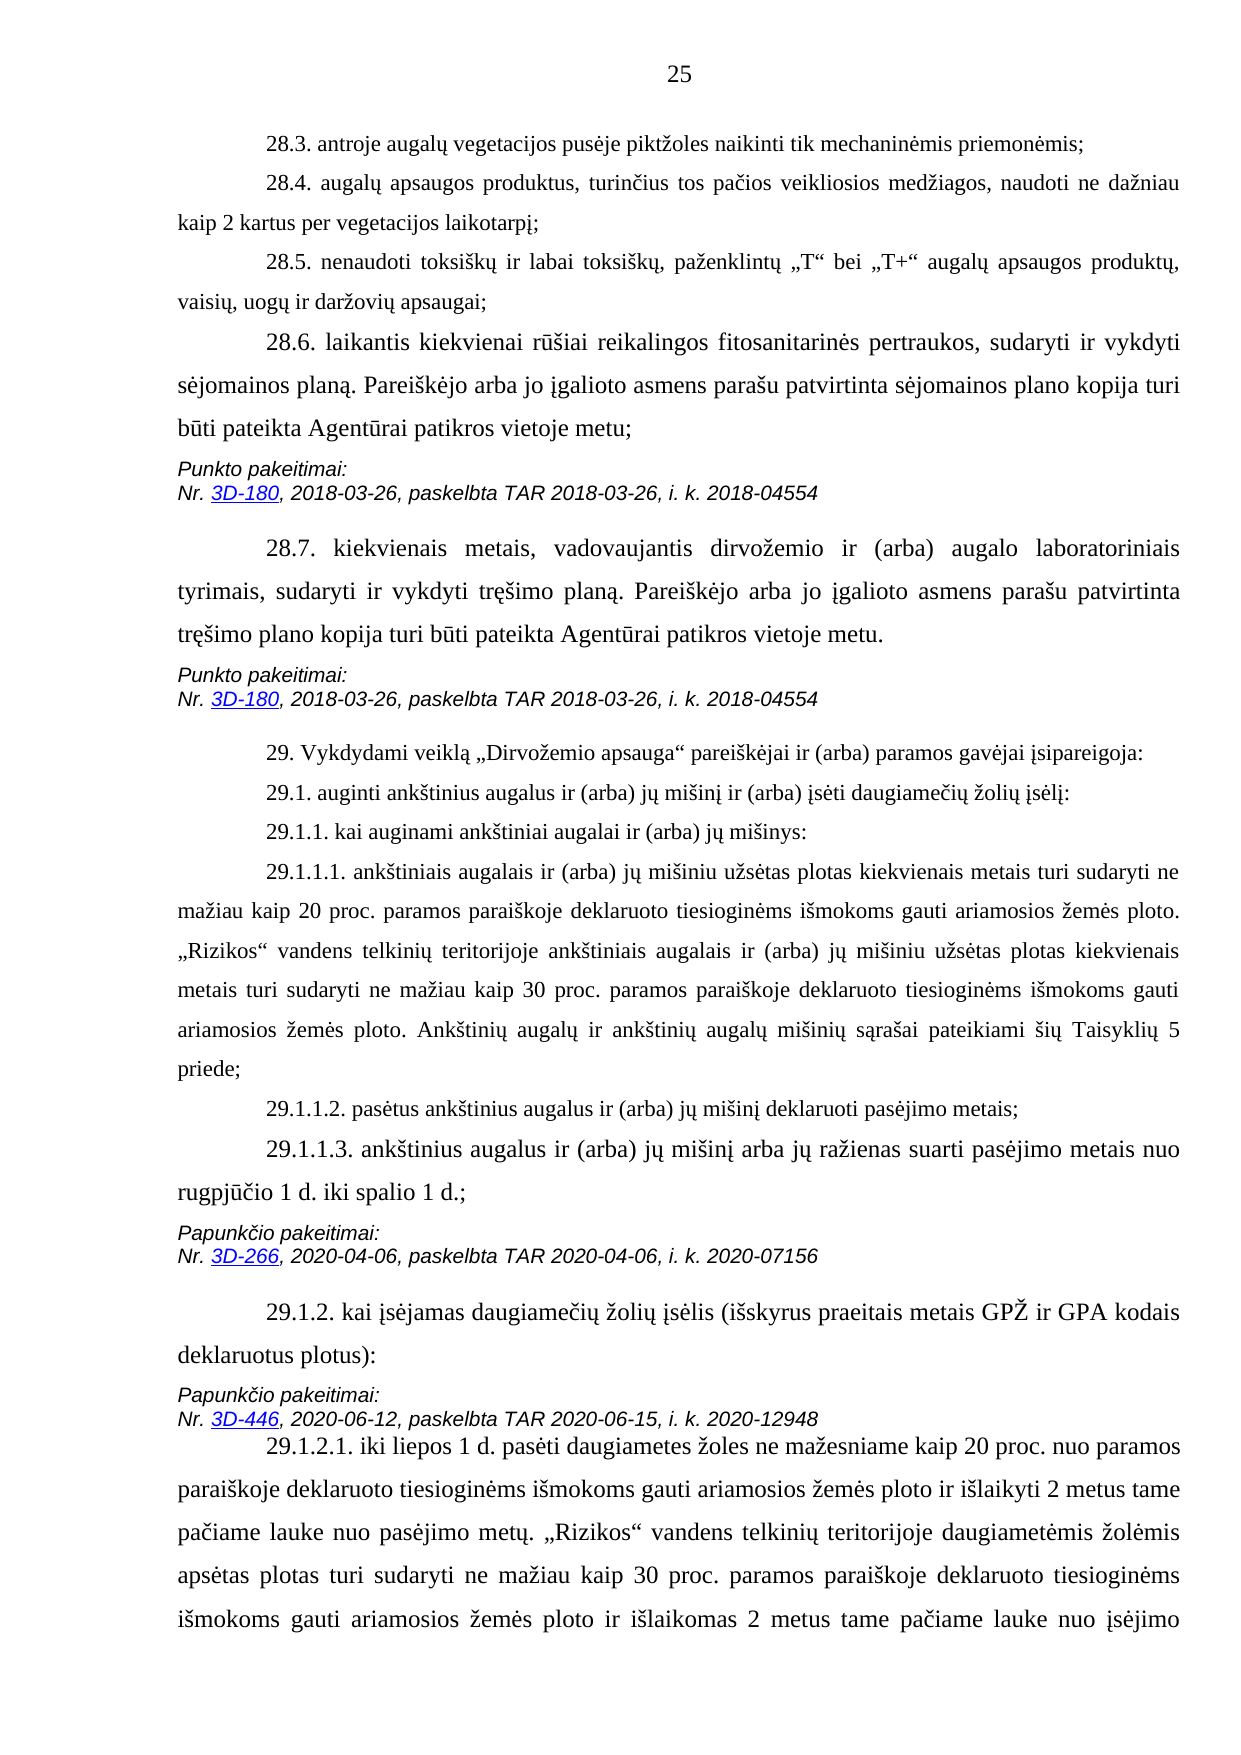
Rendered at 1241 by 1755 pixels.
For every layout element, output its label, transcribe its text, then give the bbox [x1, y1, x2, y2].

text 29.1.2.1. iki liepos 1 d. pasėti daugiametes žoles ne mažesniame kaip 20 proc. nuo paramos paraiškoje deklaruoto tiesioginėms išmokoms gauti ariamosios žemės ploto ir išlaikyti 2 metus tame pačiame lauke nuo pasėjimo metų. „Rizikos“ vandens telkinių teritorijoje daugiametėmis žolėmis apsėtas plotas turi sudaryti ne mažiau kaip 30 proc. paramos paraiškoje deklaruoto tiesioginėms išmokoms gauti ariamosios žemės ploto ir išlaikomas 2 metus tame pačiame lauke nuo įsėjimo [177, 1431, 1181, 1632]
text Nr. 3D-266, 2020-04-06, paskelbta TAR 2020-04-06, i. k. 2020-07156 [177, 1244, 1181, 1268]
text 29.1.1. kai auginami ankštiniai augalai ir (arba) jų mišinys: [177, 818, 1181, 845]
text Nr. 3D-446, 2020-06-12, paskelbta TAR 2020-06-15, i. k. 2020-12948 [177, 1407, 1181, 1431]
text 28.6. laikantis kiekvienai rūšiai reikalingos fitosanitarinės pertraukos, sudaryti ir vykdyti sėjomainos planą. Pareiškėjo arba jo įgalioto asmens parašu patvirtinta sėjomainos plano kopija turi būti pateikta Agentūrai patikros vietoje metu; [177, 327, 1181, 442]
text 29.1.1.3. ankštinius augalus ir (arba) jų mišinį arba jų ražienas suarti pasėjimo metais nuo rugpjūčio 1 d. iki spalio 1 d.; [177, 1134, 1181, 1206]
text 28.5. nenaudoti toksiškų ir labai toksiškų, paženklintų „T“ bei „T+“ augalų apsaugos produktų, vaisių, uogų ir daržovių apsaugai; [177, 248, 1181, 314]
text 29.1.2. kai įsėjamas daugiamečių žolių įsėlis (išskyrus praeitais metais GPŽ ir GPA kodais deklaruotus plotus): [177, 1297, 1181, 1369]
text Nr. 3D-180, 2018-03-26, paskelbta TAR 2018-03-26, i. k. 2018-04554 [177, 687, 1181, 711]
text 29.1. auginti ankštinius augalus ir (arba) jų mišinį ir (arba) įsėti daugiamečių žolių įsėlį: [177, 779, 1181, 805]
text Punkto pakeitimai: [177, 457, 1181, 481]
text Papunkčio pakeitimai: [177, 1220, 1181, 1244]
text 28.3. antroje augalų vegetacijos pusėje piktžoles naikinti tik mechaninėmis priemonėmis; [177, 130, 1181, 156]
text 28.7. kiekvienais metais, vadovaujantis dirvožemio ir (arba) augalo laboratoriniais tyrimais, sudaryti ir vykdyti tręšimo planą. Pareiškėjo arba jo įgalioto asmens parašu patvirtinta tręšimo plano kopija turi būti pateikta Agentūrai patikros vietoje metu. [177, 533, 1181, 648]
text Punkto pakeitimai: [177, 663, 1181, 687]
text Papunkčio pakeitimai: [177, 1383, 1181, 1407]
text 29.1.1.2. pasėtus ankštinius augalus ir (arba) jų mišinį deklaruoti pasėjimo metais; [177, 1095, 1181, 1121]
text 29.1.1.1. ankštiniais augalais ir (arba) jų mišiniu užsėtas plotas kiekvienais metais turi sudaryti ne mažiau kaip 20 proc. paramos paraiškoje deklaruoto tiesioginėms išmokoms gauti ariamosios žemės ploto. „Rizikos“ vandens telkinių teritorijoje ankštiniais augalais ir (arba) jų mišiniu užsėtas plotas kiekvienais metais turi sudaryti ne mažiau kaip 30 proc. paramos paraiškoje deklaruoto tiesioginėms išmokoms gauti ariamosios žemės ploto. Ankštinių augalų ir ankštinių augalų mišinių sąrašai pateikiami šių Taisyklių 5 priede; [177, 858, 1181, 1082]
text 28.4. augalų apsaugos produktus, turinčius tos pačios veikliosios medžiagos, naudoti ne dažniau kaip 2 kartus per vegetacijos laikotarpį; [177, 169, 1181, 235]
text Nr. 3D-180, 2018-03-26, paskelbta TAR 2018-03-26, i. k. 2018-04554 [177, 481, 1181, 504]
text 29. Vykdydami veiklą „Dirvožemio apsauga“ pareiškėjai ir (arba) paramos gavėjai įsipareigoja: [177, 739, 1181, 766]
